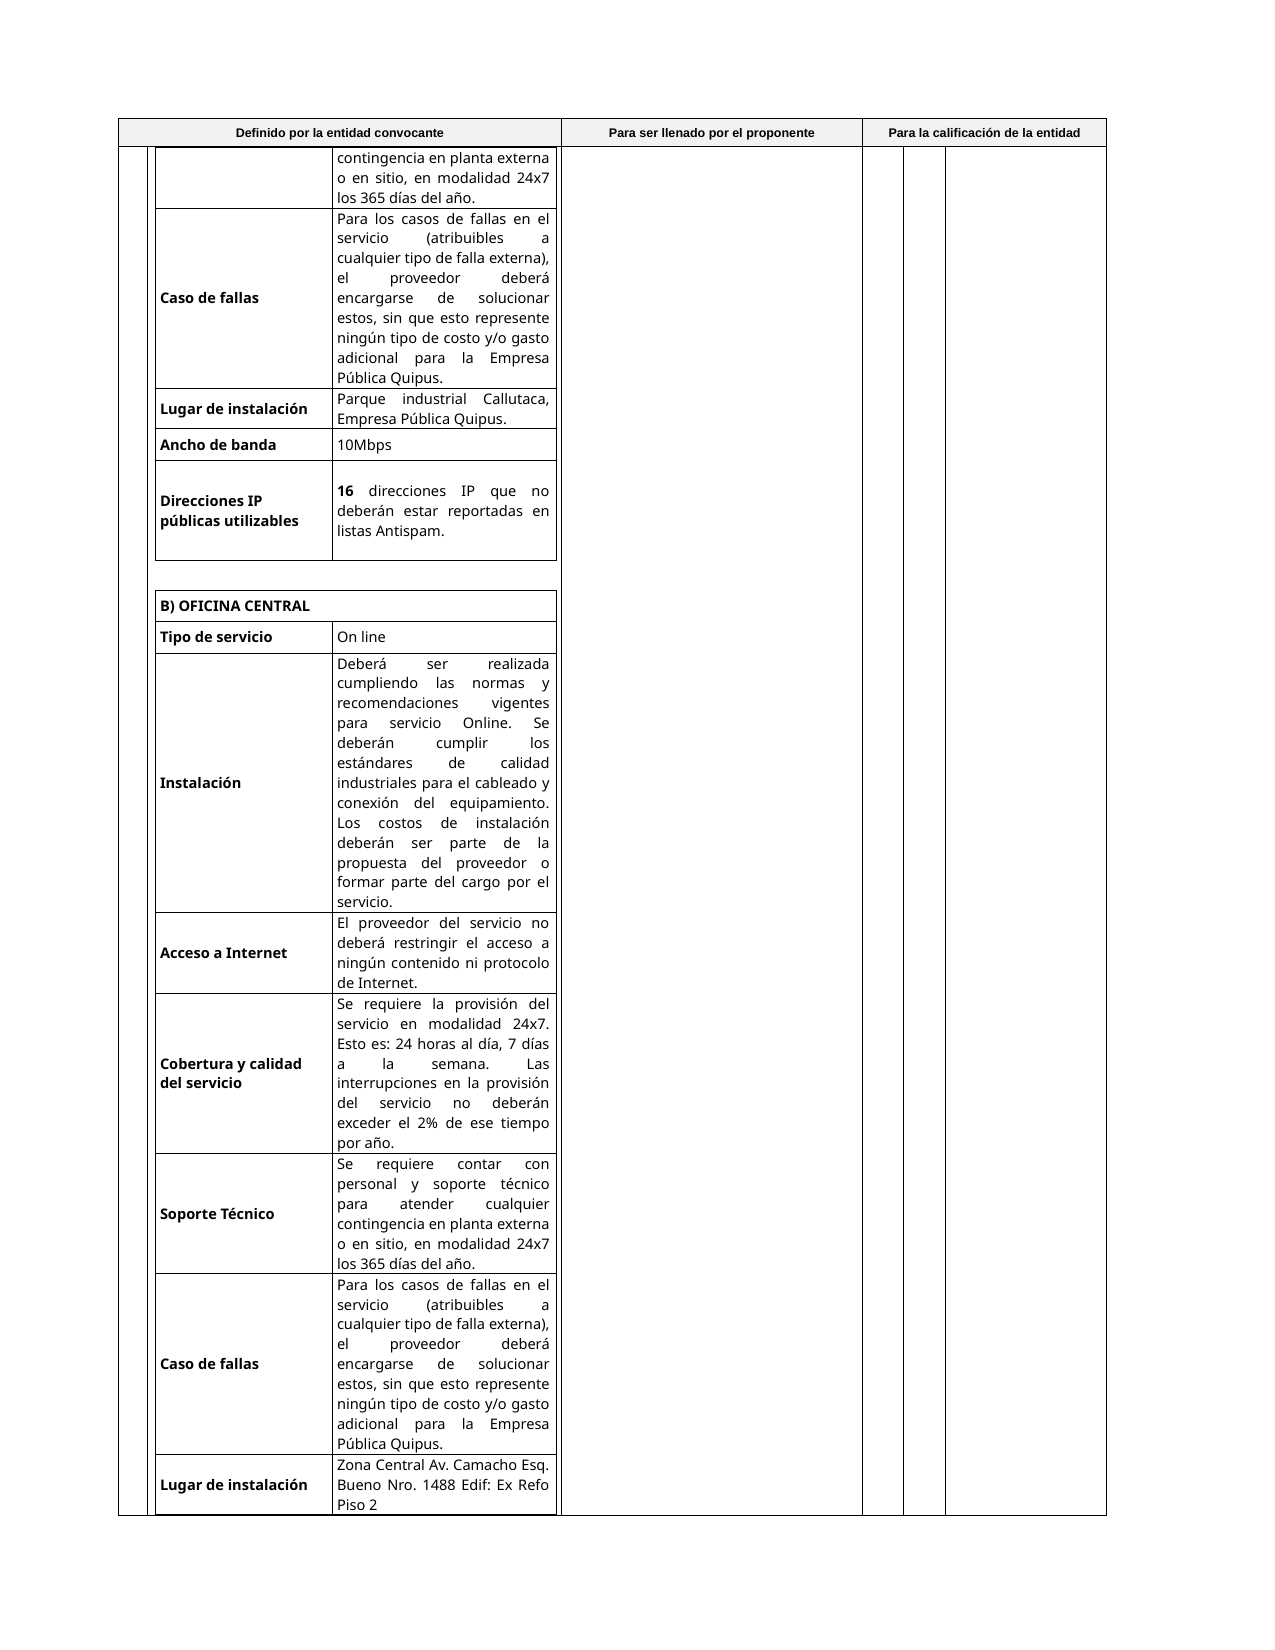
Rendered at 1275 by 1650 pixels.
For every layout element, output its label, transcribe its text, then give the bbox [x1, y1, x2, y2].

table_header Definido por la entidad convocante [119, 119, 561, 146]
table_cell Se requiere la provisión del servicio en modalidad 24x7. Esto es: 24 horas al día, 7 días a la semana. Las interrupciones en la provisión del servicio no deberán exceder el 2% de ese tiempo por año. [333, 994, 556, 1153]
table_cell Parque industrial Callutaca, Empresa Pública Quipus. [333, 389, 556, 428]
table_cell [946, 147, 1106, 1515]
table_cell Ancho de banda [156, 429, 332, 459]
table_cell Soporte Técnico [156, 1154, 332, 1273]
table_cell Acceso a Internet [156, 913, 332, 993]
table_cell Para los casos de fallas en el servicio (atribuibles a cualquier tipo de falla externa), el proveedor deberá encargarse de solucionar estos, sin que esto represente ningún tipo de costo y/o gasto adicional para la Empresa Pública Quipus. [333, 209, 556, 387]
table_cell 16 direcciones IP que no deberán estar reportadas en listas Antispam. [333, 461, 556, 560]
table_cell [562, 147, 862, 1515]
table_cell [863, 147, 903, 1515]
table_header B) OFICINA CENTRAL [156, 591, 556, 621]
table_cell Tipo de servicio [156, 622, 332, 652]
table_cell [904, 147, 945, 1515]
table_cell contingencia en planta externa o en sitio, en modalidad 24x7 los 365 días del año. [333, 148, 556, 207]
table_cell Caso de fallas [156, 1274, 332, 1453]
table_cell 10Mbps [333, 429, 556, 459]
table_cell [156, 148, 332, 207]
table_cell [148, 147, 561, 1515]
table_cell Para los casos de fallas en el servicio (atribuibles a cualquier tipo de falla externa), el proveedor deberá encargarse de solucionar estos, sin que esto represente ningún tipo de costo y/o gasto adicional para la Empresa Pública Quipus. [333, 1274, 556, 1453]
table_cell [119, 147, 147, 1515]
table_cell Instalación [156, 654, 332, 912]
table_cell Deberá ser realizada cumpliendo las normas y recomendaciones vigentes para servicio Online. Se deberán cumplir los estándares de calidad industriales para el cableado y conexión del equipamiento. Los costos de instalación deberán ser parte de la propuesta del proveedor o formar parte del cargo por el servicio. [333, 654, 556, 912]
table_cell Lugar de instalación [156, 389, 332, 428]
table_header Para la calificación de la entidad [863, 119, 1106, 146]
table_header Para ser llenado por el proponente [562, 119, 862, 146]
table_cell Cobertura y calidad del servicio [156, 994, 332, 1153]
table_cell Lugar de instalación [156, 1455, 332, 1514]
table_cell Direcciones IP públicas utilizables [156, 461, 332, 560]
table_cell On line [333, 622, 556, 652]
table_cell Zona Central Av. Camacho Esq. Bueno Nro. 1488 Edif: Ex Refo Piso 2 [333, 1455, 556, 1514]
table_cell Caso de fallas [156, 209, 332, 387]
table_cell Se requiere contar con personal y soporte técnico para atender cualquier contingencia en planta externa o en sitio, en modalidad 24x7 los 365 días del año. [333, 1154, 556, 1273]
table_cell El proveedor del servicio no deberá restringir el acceso a ningún contenido ni protocolo de Internet. [333, 913, 556, 993]
